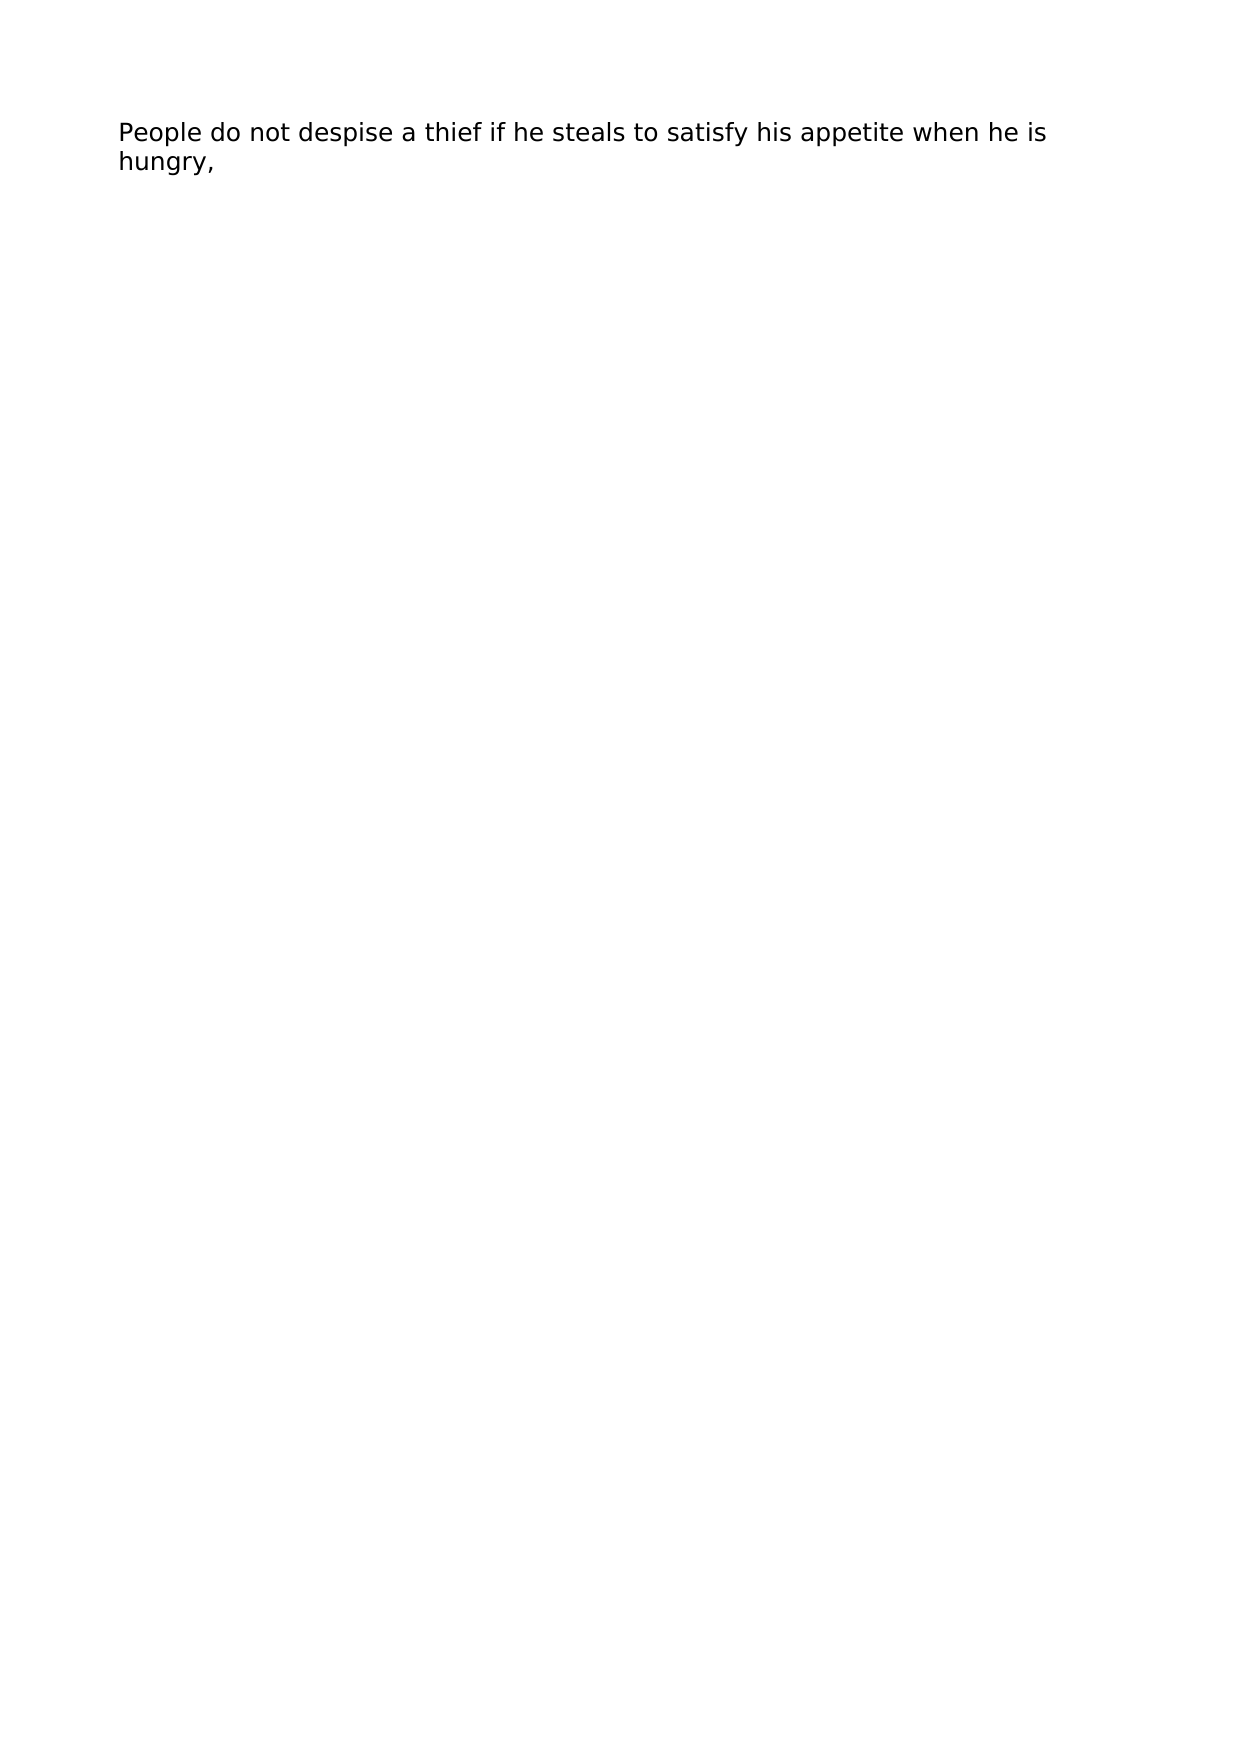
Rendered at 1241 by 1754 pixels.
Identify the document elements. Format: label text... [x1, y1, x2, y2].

text People do not despise a thief if he steals to satisfy his appetite when he is hungry, [118, 118, 1122, 176]
